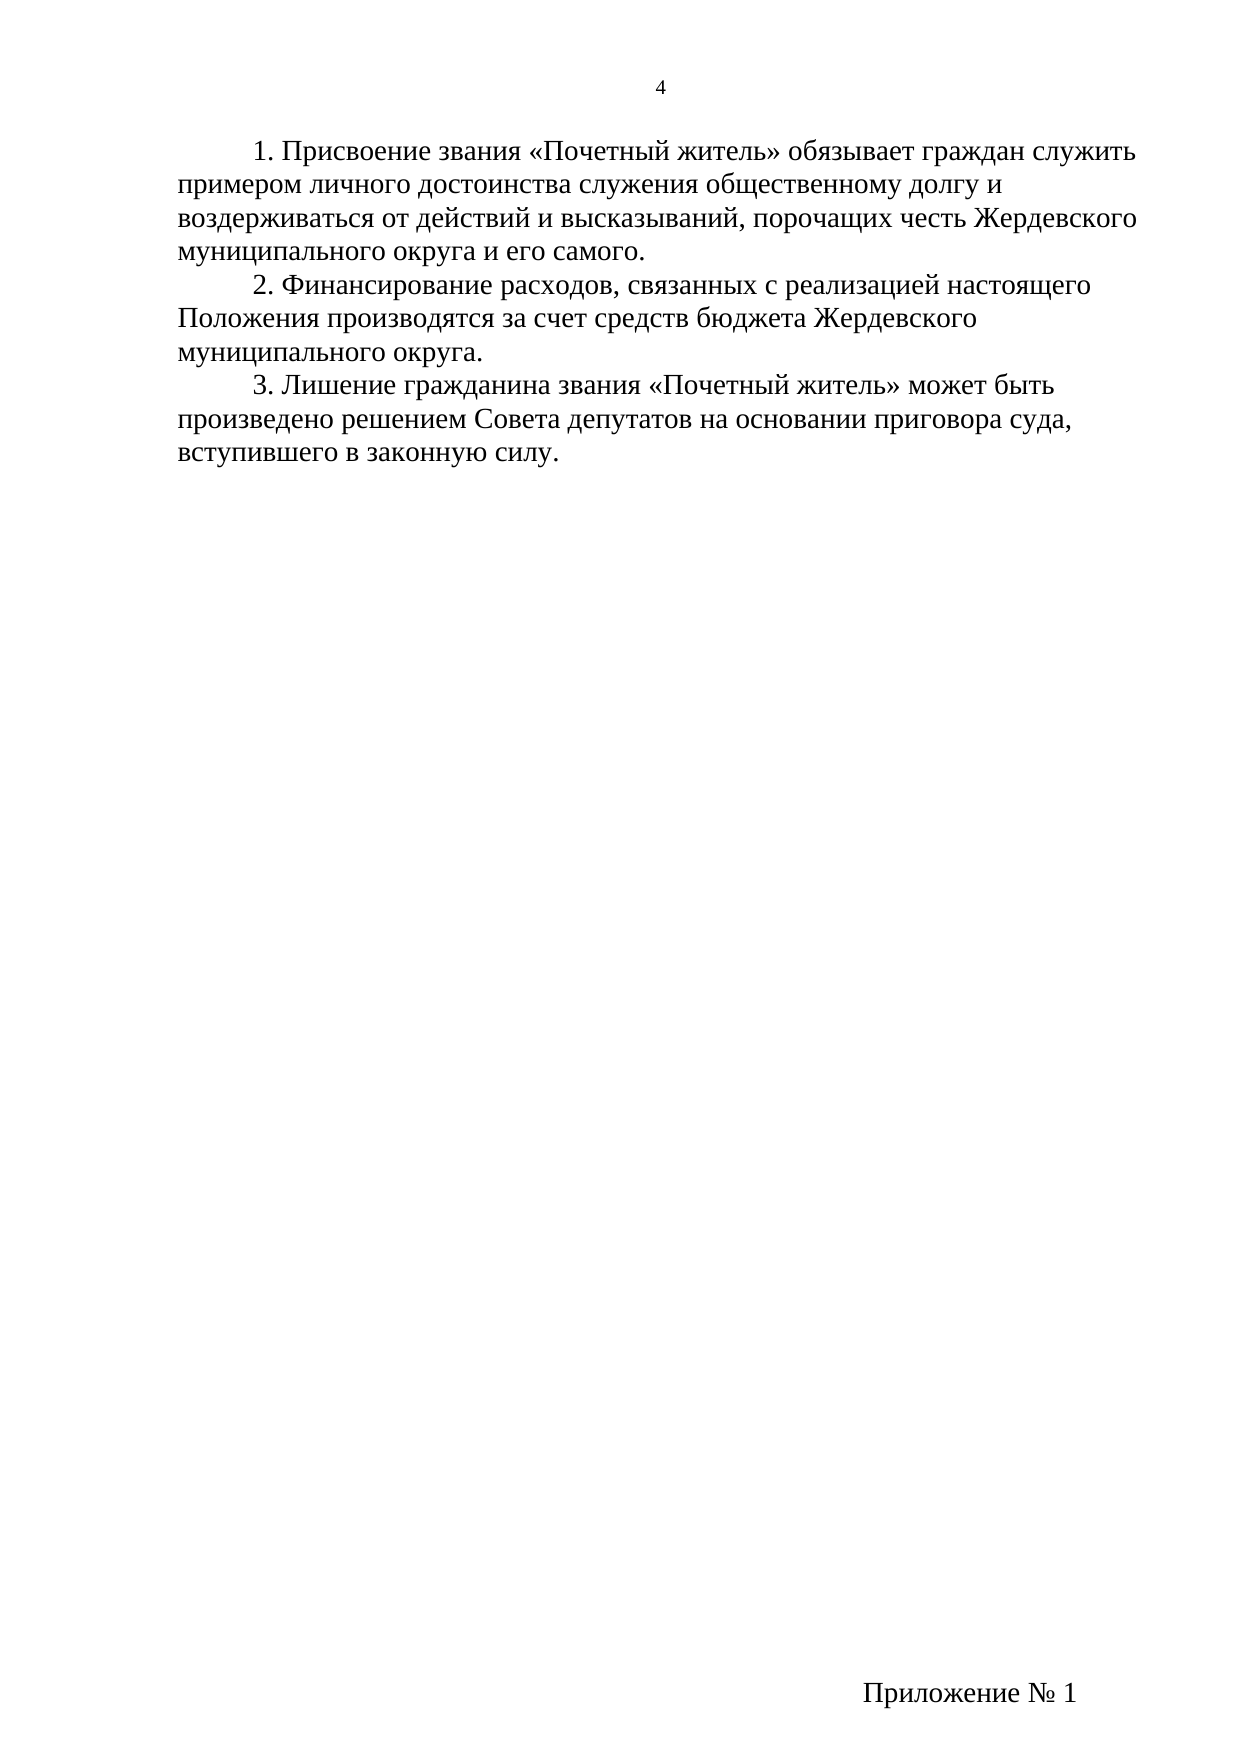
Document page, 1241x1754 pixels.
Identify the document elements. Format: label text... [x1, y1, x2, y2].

text Приложение № 1 [177, 1676, 1144, 1709]
text 1. Присвоение звания «Почетный житель» обязывает граждан служить примером личного достоинства служения общественному долгу и воздерживаться от действий и высказываний, порочащих честь Жердевского муниципального округа и его самого. [177, 133, 1144, 267]
text 2. Финансирование расходов, связанных с реализацией настоящего Положения производятся за счет средств бюджета Жердевского муниципального округа. [177, 267, 1144, 367]
text 3. Лишение гражданина звания «Почетный житель» может быть произведено решением Совета депутатов на основании приговора суда, вступившего в законную силу. [177, 367, 1144, 468]
